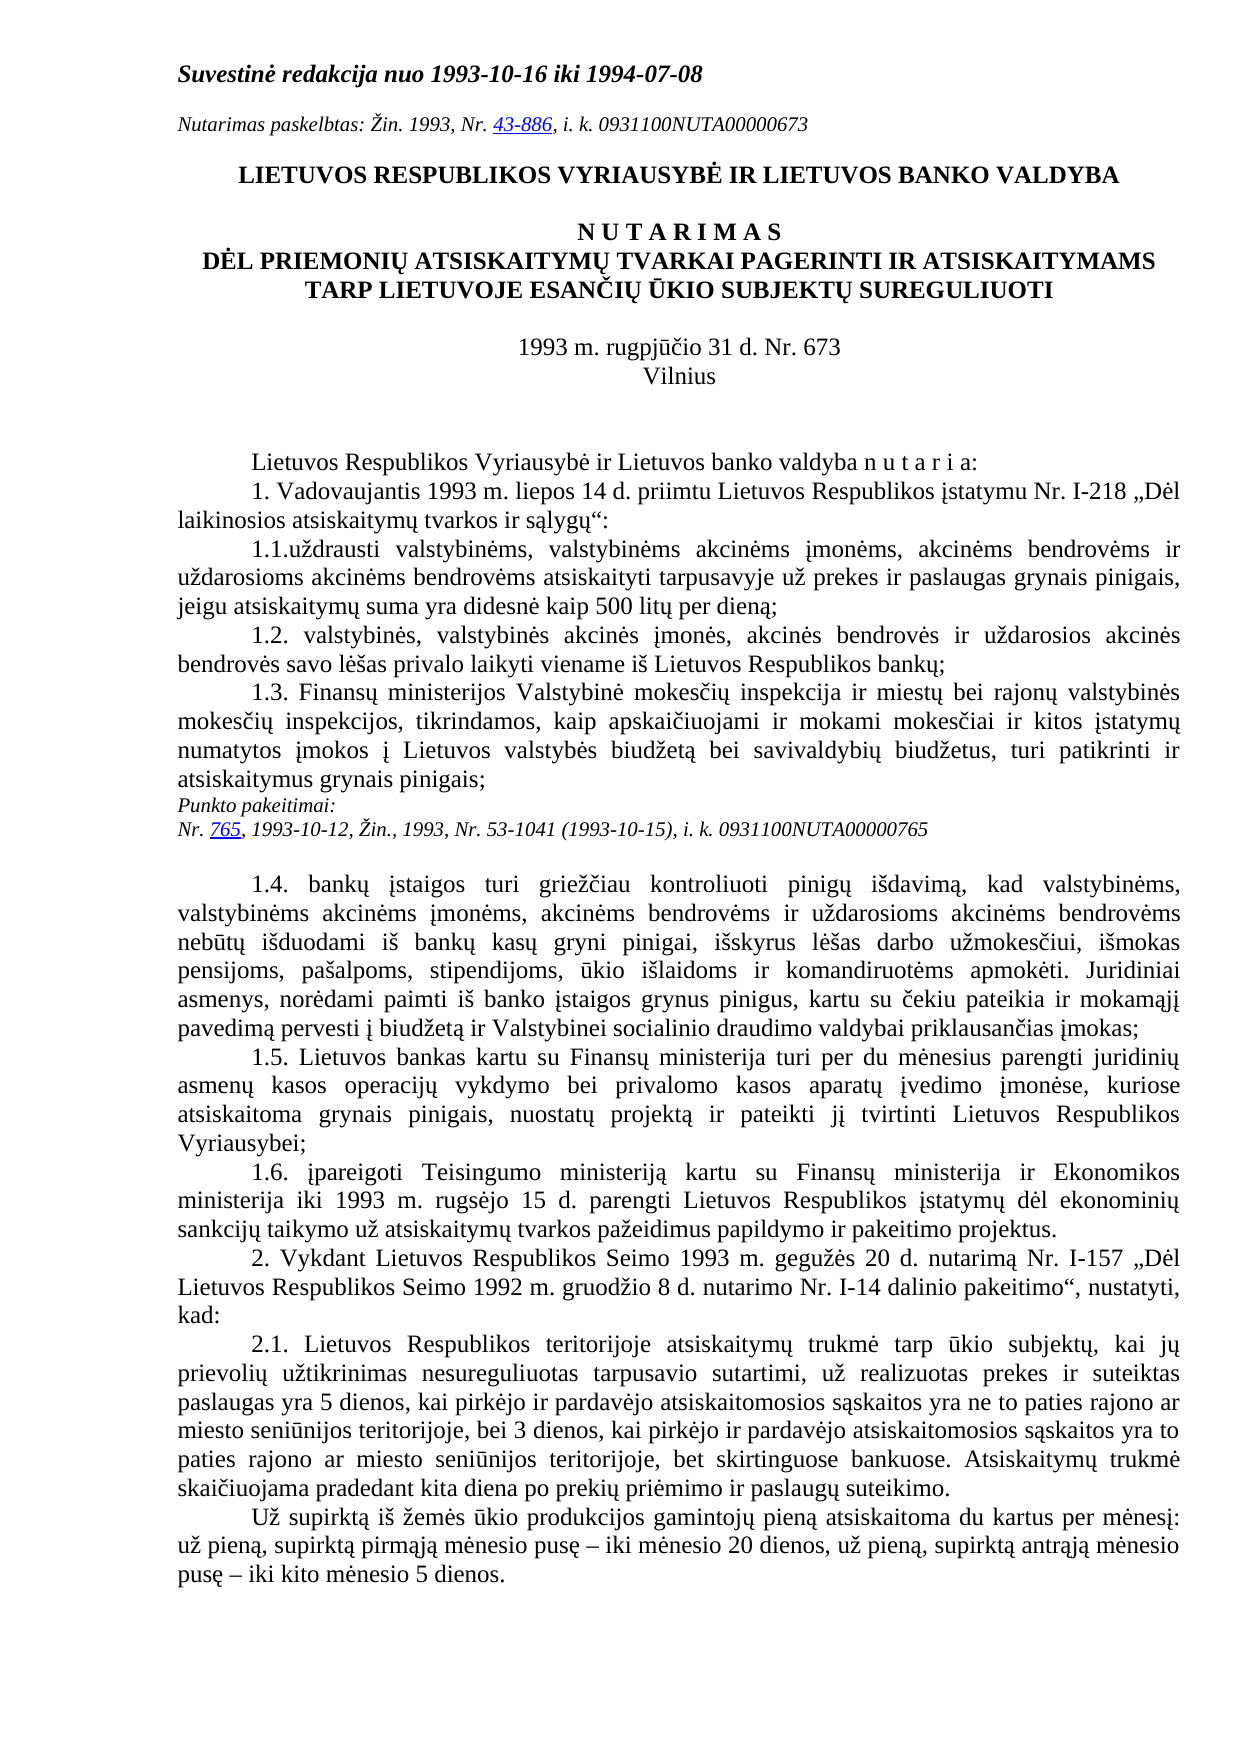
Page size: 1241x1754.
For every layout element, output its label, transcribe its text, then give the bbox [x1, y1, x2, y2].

text N U T A R I M A S [177, 217, 1181, 246]
text 2.1. Lietuvos Respublikos teritorijoje atsiskaitymų trukmė tarp ūkio subjektų, kai jų prievolių užtikrinimas nesureguliuotas tarpusavio sutartimi, už realizuotas prekes ir suteiktas paslaugas yra 5 dienos, kai pirkėjo ir pardavėjo atsiskaitomosios sąskaitos yra ne to paties rajono ar miesto seniūnijos teritorijoje, bei 3 dienos, kai pirkėjo ir pardavėjo atsiskaitomosios sąskaitos yra to paties rajono ar miesto seniūnijos teritorijoje, bet skirtinguose bankuose. Atsiskaitymų trukmė skaičiuojama pradedant kita diena po prekių priėmimo ir paslaugų suteikimo. [177, 1329, 1181, 1502]
text 1.6. įpareigoti Teisingumo ministeriją kartu su Finansų ministerija ir Ekonomikos ministerija iki 1993 m. rugsėjo 15 d. parengti Lietuvos Respublikos įstatymų dėl ekonominių sankcijų taikymo už atsiskaitymų tvarkos pažeidimus papildymo ir pakeitimo projektus. [177, 1157, 1181, 1243]
text 1. Vadovaujantis 1993 m. liepos 14 d. priimtu Lietuvos Respublikos įstatymu Nr. I-218 „Dėl laikinosios atsiskaitymų tvarkos ir sąlygų“: [177, 476, 1181, 534]
text 1.4. bankų įstaigos turi griežčiau kontroliuoti pinigų išdavimą, kad valstybinėms, valstybinėms akcinėms įmonėms, akcinėms bendrovėms ir uždarosioms akcinėms bendrovėms nebūtų išduodami iš bankų kasų gryni pinigai, išskyrus lėšas darbo užmokesčiui, išmokas pensijoms, pašalpoms, stipendijoms, ūkio išlaidoms ir komandiruotėms apmokėti. Juridiniai asmenys, norėdami paimti iš banko įstaigos grynus pinigus, kartu su čekiu pateikia ir mokamąjį pavedimą pervesti į biudžetą ir Valstybinei socialinio draudimo valdybai priklausančias įmokas; [177, 869, 1181, 1042]
text Vilnius [177, 361, 1181, 390]
text Suvestinė redakcija nuo 1993-10-16 iki 1994-07-08 [177, 59, 1181, 88]
text 1.5. Lietuvos bankas kartu su Finansų ministerija turi per du mėnesius parengti juridinių asmenų kasos operacijų vykdymo bei privalomo kasos aparatų įvedimo įmonėse, kuriose atsiskaitoma grynais pinigais, nuostatų projektą ir pateikti jį tvirtinti Lietuvos Respublikos Vyriausybei; [177, 1042, 1181, 1157]
text Lietuvos Respublikos Vyriausybė ir Lietuvos banko valdyba nutaria: [177, 447, 1181, 476]
text 1.2. valstybinės, valstybinės akcinės įmonės, akcinės bendrovės ir uždarosios akcinės bendrovės savo lėšas privalo laikyti viename iš Lietuvos Respublikos bankų; [177, 620, 1181, 677]
text Nr. 765, 1993-10-12, Žin., 1993, Nr. 53-1041 (1993-10-15), i. k. 0931100NUTA00000765 [177, 817, 1181, 841]
text 1.3. Finansų ministerijos Valstybinė mokesčių inspekcija ir miestų bei rajonų valstybinės mokesčių inspekcijos, tikrindamos, kaip apskaičiuojami ir mokami mokesčiai ir kitos įstatymų numatytos įmokos į Lietuvos valstybės biudžetą bei savivaldybių biudžetus, turi patikrinti ir atsiskaitymus grynais pinigais; [177, 677, 1181, 792]
text 2. Vykdant Lietuvos Respublikos Seimo 1993 m. gegužės 20 d. nutarimą Nr. I-157 „Dėl Lietuvos Respublikos Seimo 1992 m. gruodžio 8 d. nutarimo Nr. I-14 dalinio pakeitimo“, nustatyti, kad: [177, 1243, 1181, 1329]
text LIETUVOS RESPUBLIKOS VYRIAUSYBĖ IR LIETUVOS BANKO VALDYBA [177, 160, 1181, 189]
text Už supirktą iš žemės ūkio produkcijos gamintojų pieną atsiskaitoma du kartus per mėnesį: už pieną, supirktą pirmąją mėnesio pusę – iki mėnesio 20 dienos, už pieną, supirktą antrąją mėnesio pusę – iki kito mėnesio 5 dienos. [177, 1502, 1181, 1588]
text 1993 m. rugpjūčio 31 d. Nr. 673 [177, 332, 1181, 361]
text 1.1.uždrausti valstybinėms, valstybinėms akcinėms įmonėms, akcinėms bendrovėms ir uždarosioms akcinėms bendrovėms atsiskaityti tarpusavyje už prekes ir paslaugas grynais pinigais, jeigu atsiskaitymų suma yra didesnė kaip 500 litų per dieną; [177, 534, 1181, 620]
text DĖL PRIEMONIŲ ATSISKAITYMŲ TVARKAI PAGERINTI IR ATSISKAITYMAMS TARP LIETUVOJE ESANČIŲ ŪKIO SUBJEKTŲ SUREGULIUOTI [177, 246, 1181, 304]
text Nutarimas paskelbtas: Žin. 1993, Nr. 43-886, i. k. 0931100NUTA00000673 [177, 112, 1181, 136]
text Punkto pakeitimai: [177, 792, 1181, 817]
